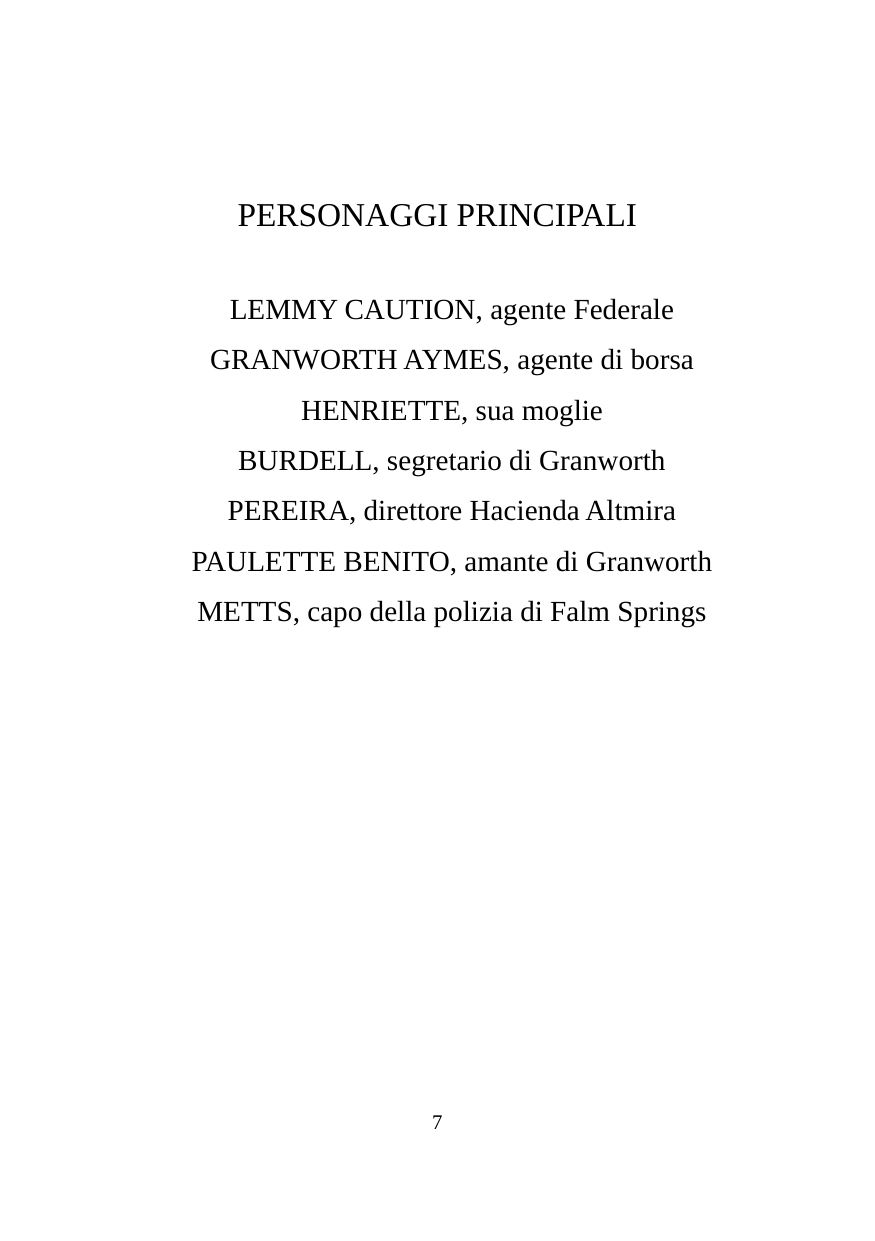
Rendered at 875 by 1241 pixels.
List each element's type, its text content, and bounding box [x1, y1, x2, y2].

subtitle PERSONAGGI PRINCIPALI [106, 195, 768, 233]
text LEMMY CAUTION, agente Federale [106, 292, 768, 326]
text HENRIETTE, sua moglie [106, 393, 768, 426]
text PAULETTE BENITO, amante di Granworth [106, 544, 768, 577]
text GRANWORTH AYMES, agente di borsa [106, 342, 768, 376]
text BURDELL, segretario di Granworth [106, 443, 768, 477]
text PEREIRA, direttore Hacienda Altmira [106, 493, 768, 527]
text METTS, capo della polizia di Falm Springs [106, 594, 768, 628]
